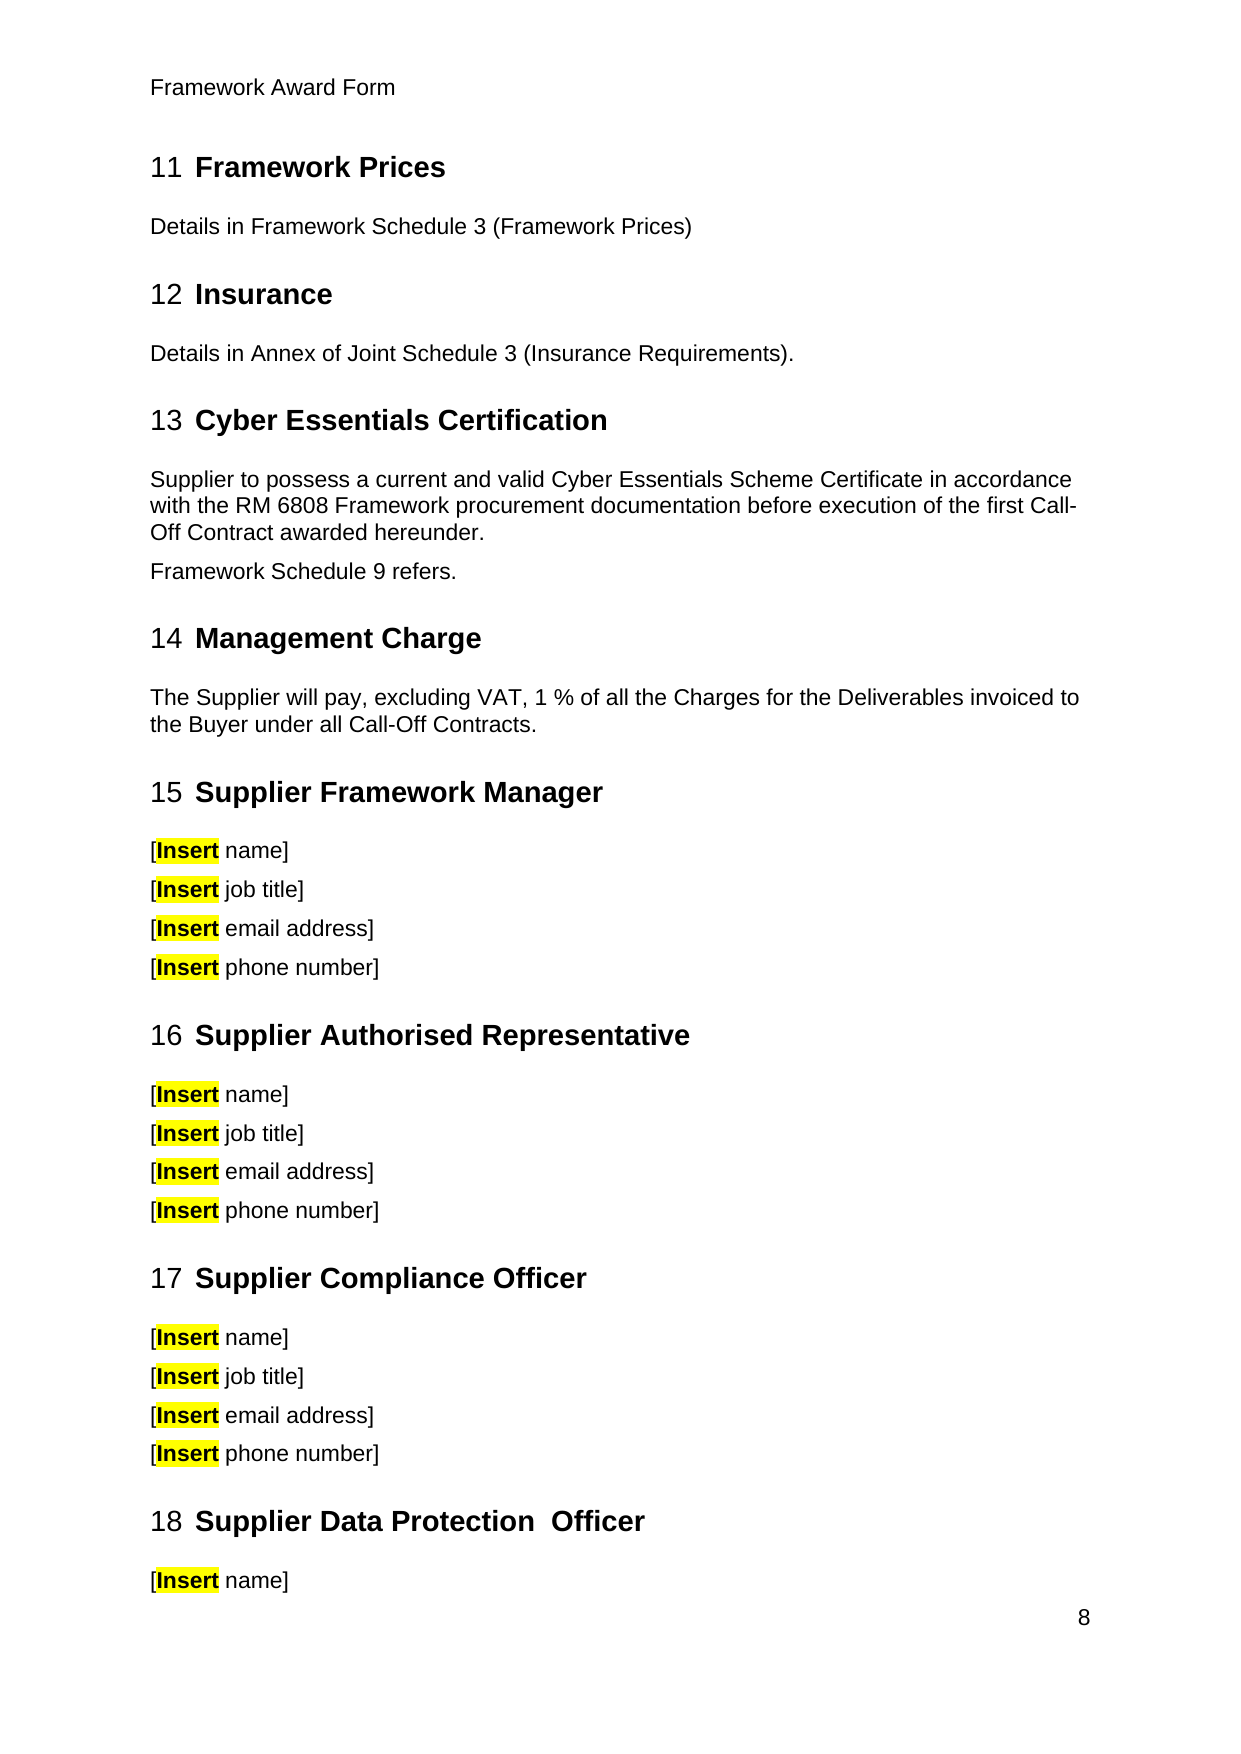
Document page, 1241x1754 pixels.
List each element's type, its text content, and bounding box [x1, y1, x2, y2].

text [Insert job title] [150, 1363, 1090, 1389]
text [Insert name] [150, 1081, 1090, 1107]
subtitle Supplier Data Protection Officer [150, 1504, 1090, 1538]
text [Insert name] [150, 837, 1090, 864]
text Details in Annex of Joint Schedule 3 (Insurance Requirements). [150, 339, 1090, 366]
subtitle Cyber Essentials Certification [150, 403, 1090, 437]
subtitle Supplier Compliance Officer [150, 1261, 1090, 1294]
text Details in Framework Schedule 3 (Framework Prices) [150, 213, 1090, 239]
text [Insert name] [150, 1324, 1090, 1350]
subtitle Framework Prices [150, 150, 1090, 183]
subtitle Insurance [150, 277, 1090, 310]
text [Insert email address] [150, 915, 1090, 941]
text Framework Schedule 9 refers. [150, 558, 1090, 584]
text [Insert phone number] [150, 1440, 1090, 1467]
text [Insert email address] [150, 1158, 1090, 1185]
text [Insert phone number] [150, 1197, 1090, 1223]
text [Insert job title] [150, 1119, 1090, 1146]
subtitle Management Charge [150, 622, 1090, 655]
text The Supplier will pay, excluding VAT, 1 % of all the Charges for the Deliverables invoiced to the Buyer under all Call-Off Contracts. [150, 684, 1090, 737]
text [Insert job title] [150, 876, 1090, 903]
text Supplier to possess a current and valid Cyber Essentials Scheme Certificate in accordance with the RM 6808 Framework procurement documentation before execution of the first Call-Off Contract awarded hereunder. [150, 466, 1090, 545]
text [Insert name] [150, 1567, 1090, 1593]
text [Insert phone number] [150, 954, 1090, 980]
subtitle Supplier Authorised Representative [150, 1018, 1090, 1051]
subtitle Supplier Framework Manager [150, 774, 1090, 808]
text [Insert email address] [150, 1402, 1090, 1428]
